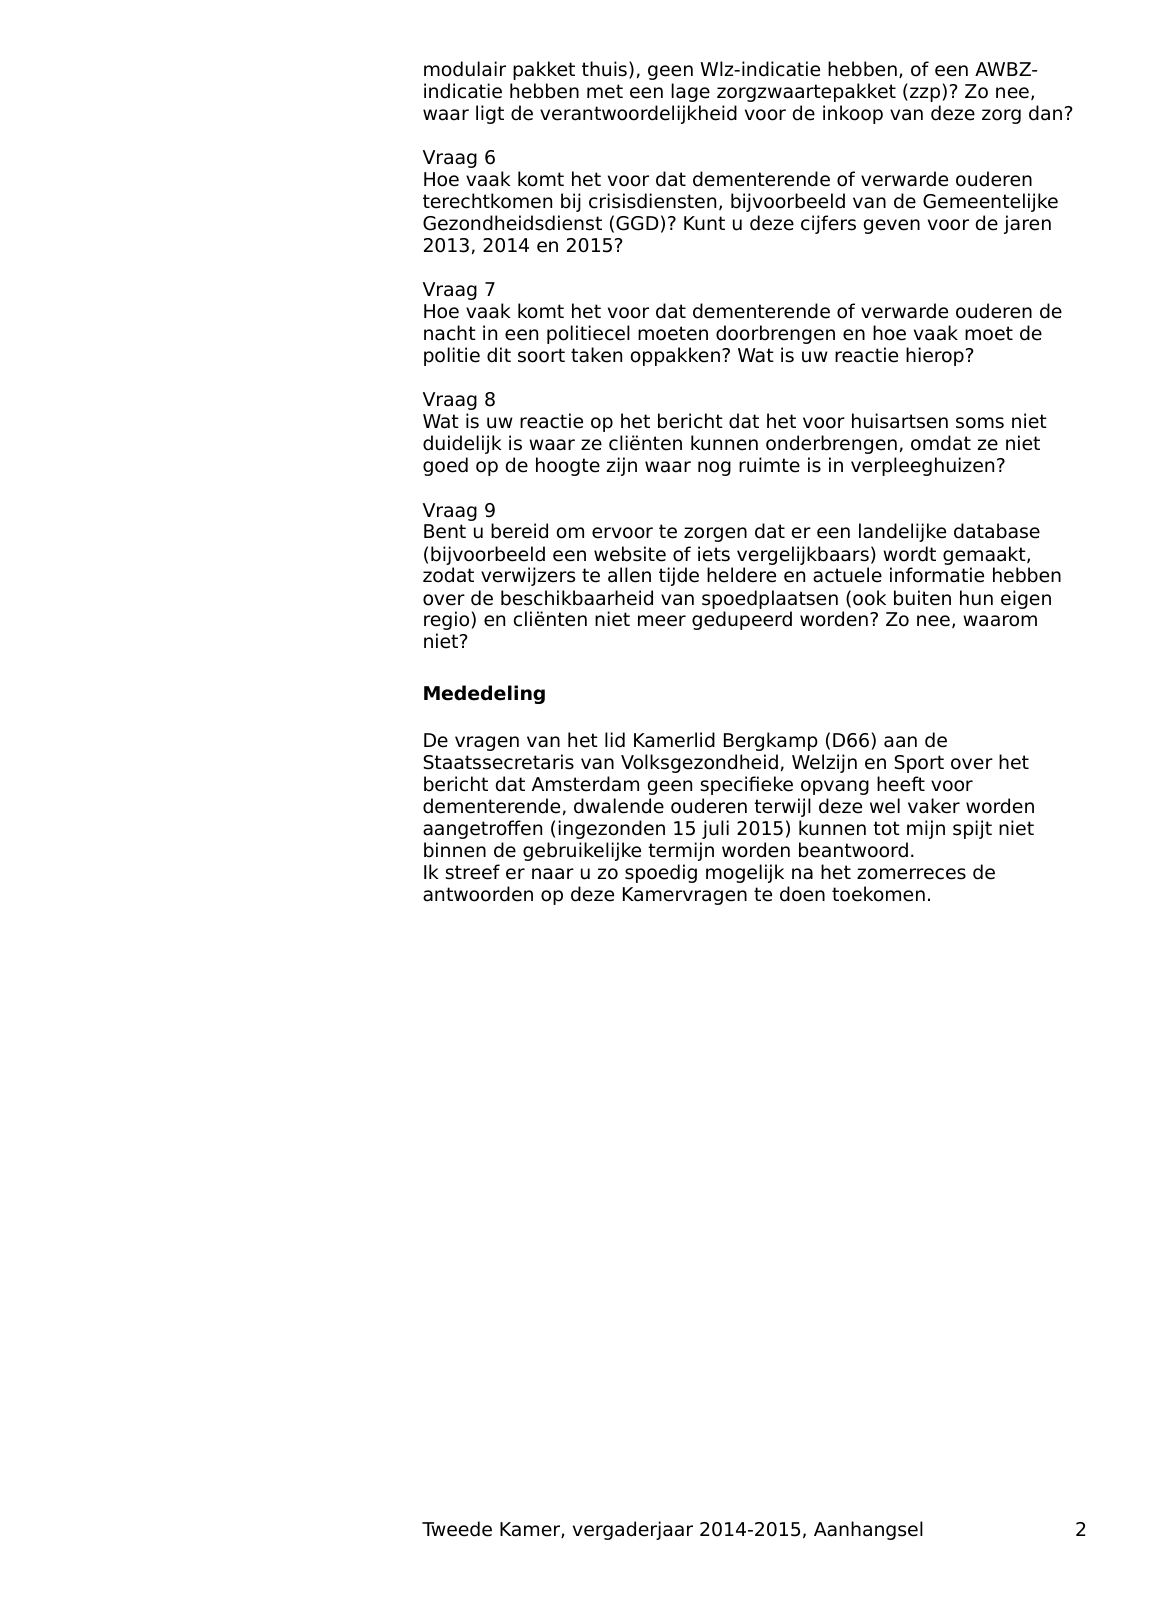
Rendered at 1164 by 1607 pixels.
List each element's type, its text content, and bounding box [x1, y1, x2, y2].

text Bent u bereid om ervoor te zorgen dat er een landelijke database (bijvoorbeeld een website of iets vergelijkbaars) wordt gemaakt, zodat verwijzers te allen tijde heldere en actuele informatie hebben over de beschikbaarheid van spoedplaatsen (ook buiten hun eigen regio) en cliënten niet meer gedupeerd worden? Zo nee, waarom niet? [422, 521, 1087, 653]
text Wat is uw reactie op het bericht dat het voor huisartsen soms niet duidelijk is waar ze cliënten kunnen onderbrengen, omdat ze niet goed op de hoogte zijn waar nog ruimte is in verpleeghuizen? [422, 411, 1087, 477]
text Hoe vaak komt het voor dat dementerende of verwarde ouderen terechtkomen bij crisisdiensten, bijvoorbeeld van de Gemeentelijke Gezondheidsdienst (GGD)? Kunt u deze cijfers geven voor de jaren 2013, 2014 en 2015? [422, 169, 1087, 257]
text Vraag 8 [422, 389, 1087, 411]
text Vraag 7 [422, 279, 1087, 301]
text Ik streef er naar u zo spoedig mogelijk na het zomerreces de antwoorden op deze Kamervragen te doen toekomen. [422, 862, 1087, 906]
text De vragen van het lid Kamerlid Bergkamp (D66) aan de Staatssecretaris van Volksgezondheid, Welzijn en Sport over het bericht dat Amsterdam geen specifieke opvang heeft voor dementerende, dwalende ouderen terwijl deze wel vaker worden aangetroffen (ingezonden 15 juli 2015) kunnen tot mijn spijt niet binnen de gebruikelijke termijn worden beantwoord. [422, 730, 1087, 862]
text Vraag 9 [422, 499, 1087, 521]
text Vraag 6 [422, 147, 1087, 169]
text modulair pakket thuis), geen Wlz-indicatie hebben, of een AWBZ-indicatie hebben met een lage zorgzwaartepakket (zzp)? Zo nee, waar ligt de verantwoordelijkheid voor de inkoop van deze zorg dan? [422, 59, 1087, 125]
subtitle Mededeling [422, 683, 1087, 705]
text Hoe vaak komt het voor dat dementerende of verwarde ouderen de nacht in een politiecel moeten doorbrengen en hoe vaak moet de politie dit soort taken oppakken? Wat is uw reactie hierop? [422, 301, 1087, 367]
